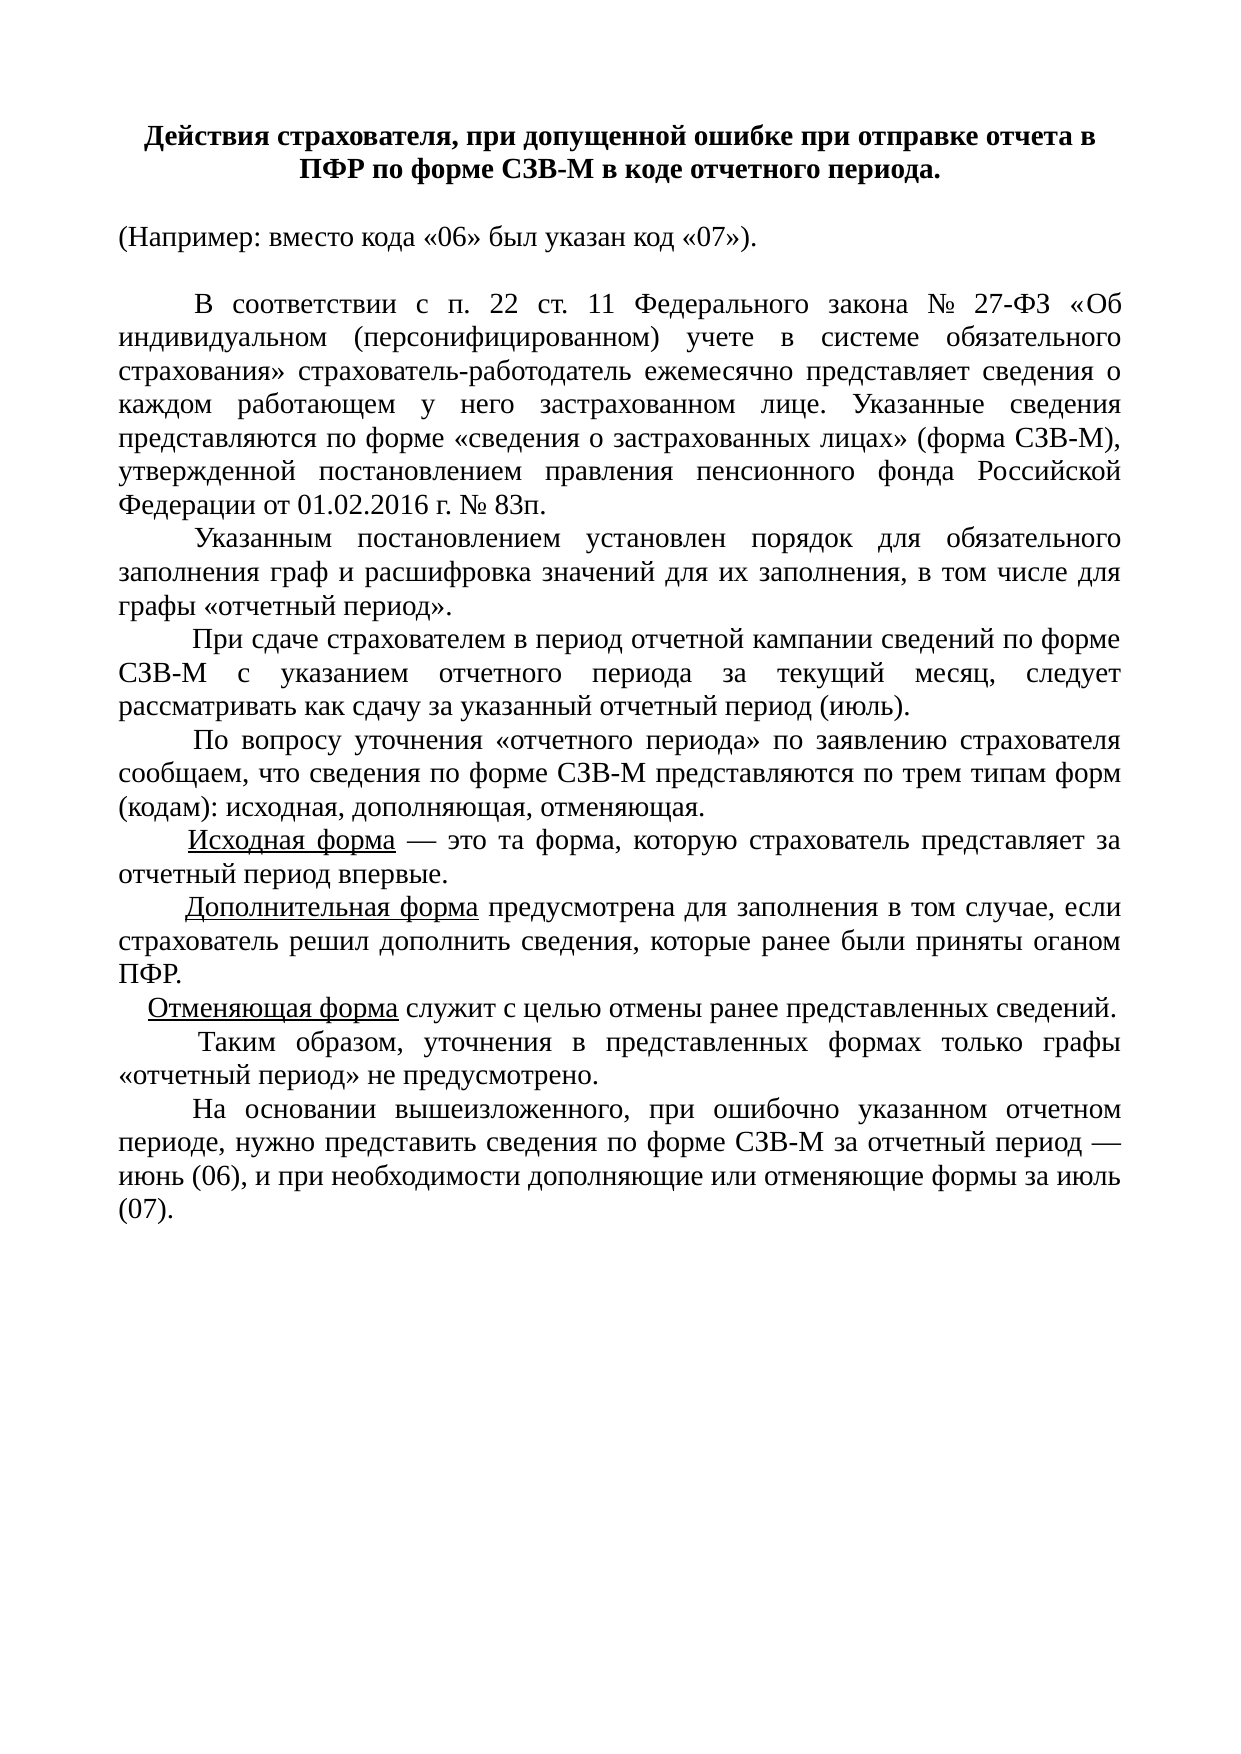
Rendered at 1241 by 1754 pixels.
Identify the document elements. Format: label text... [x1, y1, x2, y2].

text Отменяющая форма служит с целью отмены ранее представленных сведений. [118, 990, 1122, 1024]
text Указанным постановлением установлен порядок для обязательного заполнения граф и расшифровка значений для их заполнения, в том числе для графы «отчетный период». [118, 521, 1122, 621]
text Исходная форма — это та форма, которую страхователь представляет за отчетный период впервые. [118, 822, 1122, 889]
text При сдаче страхователем в период отчетной кампании сведений по форме СЗВ-М с указанием отчетного периода за текущий месяц, следует рассматривать как сдачу за указанный отчетный период (июль). [118, 621, 1122, 722]
text Таким образом, уточнения в представленных формах только графы «отчетный период» не предусмотрено. [118, 1024, 1122, 1091]
text Действия страхователя, при допущенной ошибке при отправке отчета в ПФР по форме СЗВ-М в коде отчетного периода. [118, 118, 1122, 185]
text По вопросу уточнения «отчетного периода» по заявлению страхователя сообщаем, что сведения по форме СЗВ-М представляются по трем типам форм (кодам): исходная, дополняющая, отменяющая. [118, 722, 1122, 822]
text В соответствии с п. 22 ст. 11 Федерального закона № 27-ФЗ «Об индивидуальном (персонифицированном) учете в системе обязательного страхования» страхователь-работодатель ежемесячно представляет сведения о каждом работающем у него застрахованном лице. Указанные сведения представляются по форме «сведения о застрахованных лицах» (форма СЗВ-М), утвержденной постановлением правления пенсионного фонда Российской Федерации от 01.02.2016 г. № 83п. [118, 286, 1122, 521]
text На основании вышеизложенного, при ошибочно указанном отчетном периоде, нужно представить сведения по форме СЗВ-М за отчетный период — июнь (06), и при необходимости дополняющие или отменяющие формы за июль (07). [118, 1091, 1122, 1225]
text (Например: вместо кода «06» был указан код «07»). [118, 219, 1122, 252]
text Дополнительная форма предусмотрена для заполнения в том случае, если страхователь решил дополнить сведения, которые ранее были приняты оганом ПФР. [118, 889, 1122, 990]
